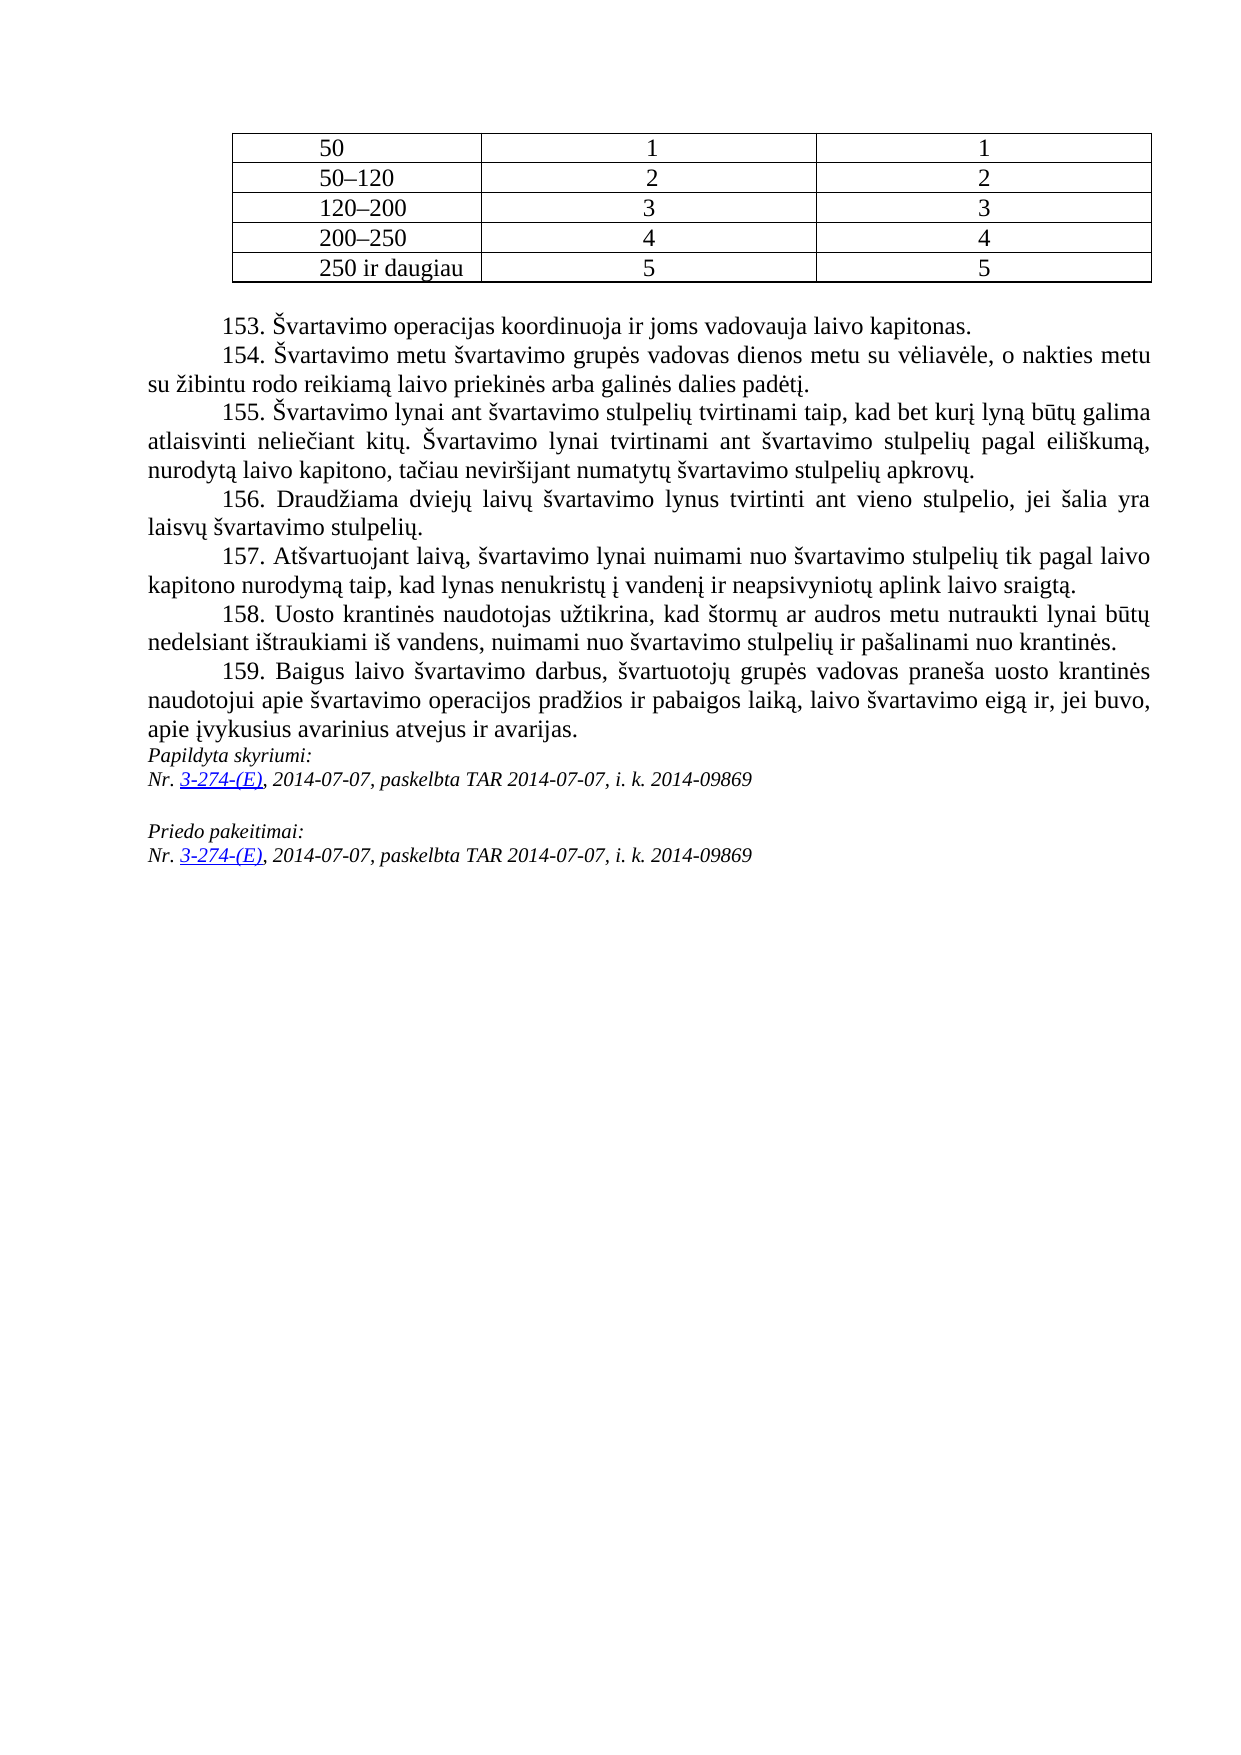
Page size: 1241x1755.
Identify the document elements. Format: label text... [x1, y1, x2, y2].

table_cell 200–250 [233, 223, 481, 252]
table_cell 3 [482, 193, 816, 222]
text Nr. 3-274-(E), 2014-07-07, paskelbta TAR 2014-07-07, i. k. 2014-09869 [148, 843, 1152, 867]
table_cell 3 [817, 193, 1151, 222]
table_cell 50–120 [233, 163, 481, 192]
table_cell 4 [482, 223, 816, 252]
table_cell 250 ir daugiau [233, 253, 481, 281]
text Papildyta skyriumi: [148, 742, 1152, 767]
text Priedo pakeitimai: [148, 819, 1152, 843]
text 159. Baigus laivo švartavimo darbus, švartuotojų grupės vadovas praneša uosto krantinės naudotojui apie švartavimo operacijos pradžios ir pabaigos laiką, laivo švartavimo eigą ir, jei buvo, apie įvykusius avarinius atvejus ir avarijas. [148, 656, 1152, 742]
table_cell 120–200 [233, 193, 481, 222]
table_cell 1 [482, 134, 816, 162]
text 153. Švartavimo operacijas koordinuoja ir joms vadovauja laivo kapitonas. [148, 311, 1152, 340]
table_cell 50 [233, 134, 481, 162]
table_cell 2 [482, 163, 816, 192]
table_cell 5 [482, 253, 816, 281]
table_cell 5 [817, 253, 1151, 281]
text 155. Švartavimo lynai ant švartavimo stulpelių tvirtinami taip, kad bet kurį lyną būtų galima atlaisvinti neliečiant kitų. Švartavimo lynai tvirtinami ant švartavimo stulpelių pagal eiliškumą, nurodytą laivo kapitono, tačiau neviršijant numatytų švartavimo stulpelių apkrovų. [148, 397, 1152, 484]
table_cell 2 [817, 163, 1151, 192]
text 157. Atšvartuojant laivą, švartavimo lynai nuimami nuo švartavimo stulpelių tik pagal laivo kapitono nurodymą taip, kad lynas nenukristų į vandenį ir neapsivyniotų aplink laivo sraigtą. [148, 541, 1152, 599]
text 156. Draudžiama dviejų laivų švartavimo lynus tvirtinti ant vieno stulpelio, jei šalia yra laisvų švartavimo stulpelių. [148, 484, 1152, 541]
table_cell 4 [817, 223, 1151, 252]
text 158. Uosto krantinės naudotojas užtikrina, kad štormų ar audros metu nutraukti lynai būtų nedelsiant ištraukiami iš vandens, nuimami nuo švartavimo stulpelių ir pašalinami nuo krantinės. [148, 599, 1152, 656]
table_cell 1 [817, 134, 1151, 162]
text 154. Švartavimo metu švartavimo grupės vadovas dienos metu su vėliavėle, o nakties metu su žibintu rodo reikiamą laivo priekinės arba galinės dalies padėtį. [148, 340, 1152, 397]
text Nr. 3-274-(E), 2014-07-07, paskelbta TAR 2014-07-07, i. k. 2014-09869 [148, 767, 1152, 791]
